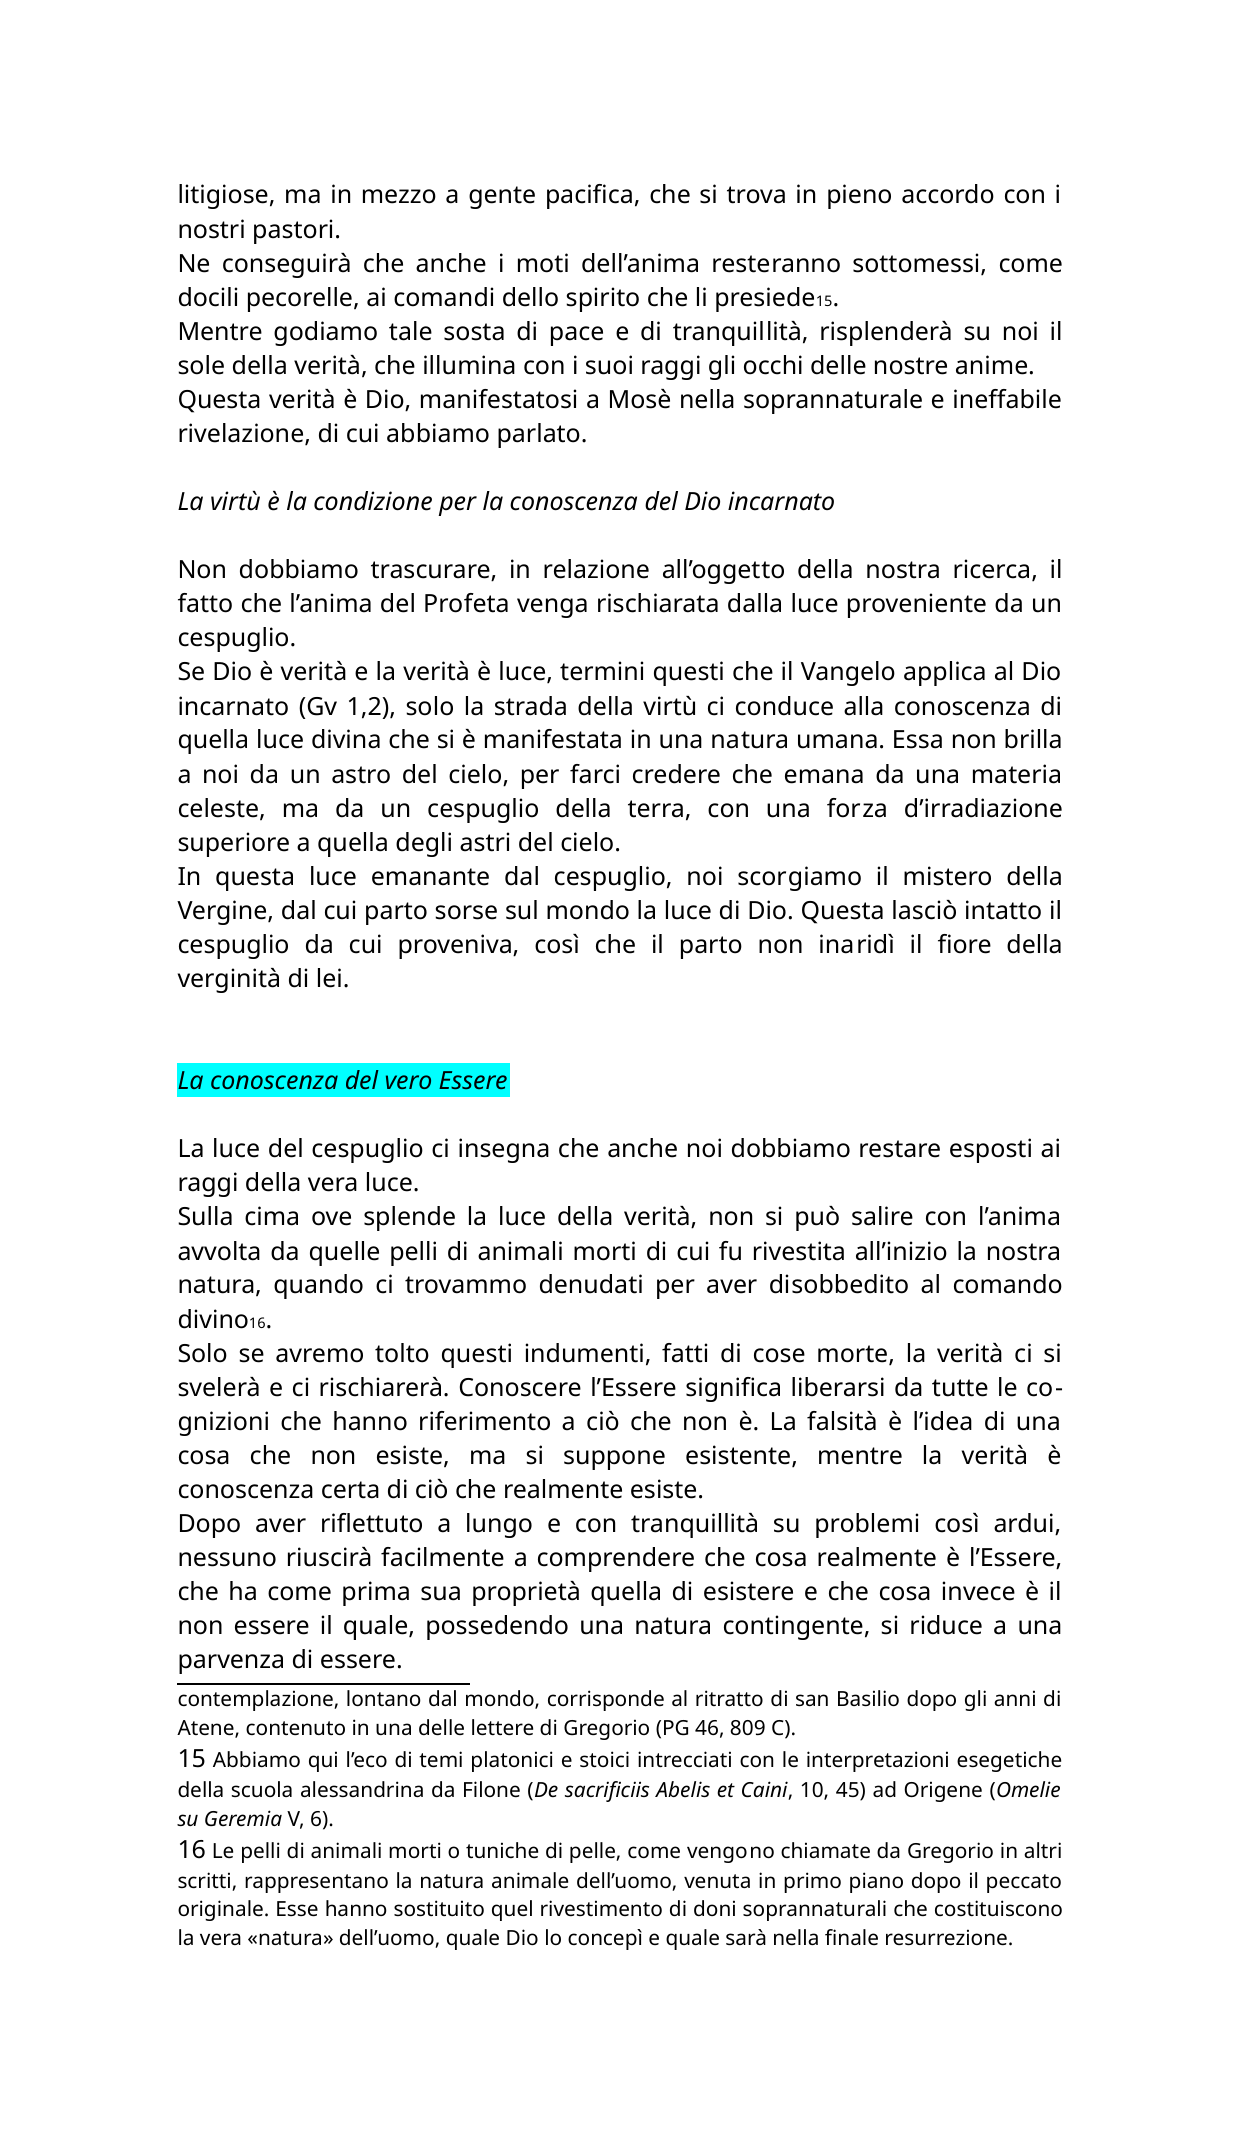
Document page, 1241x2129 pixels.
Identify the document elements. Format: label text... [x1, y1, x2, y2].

text Mentre godiamo tale sosta di pace e di tranquil­lità, risplenderà su noi il sole della verità, che illu­mina con i suoi raggi gli occhi delle nostre anime. [177, 313, 1063, 382]
text Le pelli di animali morti o tuniche di pelle, come vengo­no chiamate da Gregorio in altri scritti, rappresentano la natu­ra animale dell’uomo, venuta in primo piano dopo il peccato originale. Esse hanno sostituito quel rivestimento di doni soprannatu­rali che costituiscono la vera «natura» dell’uomo, quale Dio lo concepì e quale sarà nella finale resurrezione. [177, 1832, 1063, 1951]
text Se Dio è verità e la verità è luce, termini questi che il Vangelo applica al Dio incarnato (Gv 1,2), so­lo la strada della virtù ci conduce alla conoscenza di quella luce divina che si è manifestata in una na­tura umana. Essa non brilla a noi da un astro del cielo, per farci credere che emana da una materia celeste, ma da un cespuglio della terra, con una for­za d’irradiazione superiore a quella degli astri del cielo. [177, 654, 1063, 858]
text Dopo aver riflettuto a lungo e con tranquillità su problemi così ardui, nessuno riuscirà facilmente a comprendere che cosa realmente è l’Essere, che ha come prima sua proprietà quella di esistere e che cosa invece è il non essere il quale, possedendo una natura contingente, si riduce a una parvenza di es­sere. [177, 1506, 1063, 1676]
text La conoscenza del vero Essere [177, 1063, 1063, 1097]
text La virtù è la condizione per la conoscenza del Dio incarnato [177, 484, 1063, 518]
text Solo se avremo tolto questi indumenti, fatti di cose morte, la verità ci si svelerà e ci rischiarerà. Conoscere l’Essere significa liberarsi da tutte le co­gnizioni che hanno riferimento a ciò che non è. La falsità è l’idea di una cosa che non esiste, ma si suppone esistente, mentre la verità è conoscenza certa di ciò che realmente esiste. [177, 1335, 1063, 1506]
text In questa luce emanante dal cespuglio, noi scor­giamo il mistero della Vergine, dal cui parto sorse sul mondo la luce di Dio. Questa lasciò intatto il cespuglio da cui proveniva, così che il parto non ina­ridì il fiore della verginità di lei. [177, 858, 1063, 995]
text La luce del cespuglio ci insegna che anche noi dobbiamo restare esposti ai raggi della vera luce. [177, 1131, 1063, 1199]
text Non dobbiamo trascurare, in relazione all’ogget­to della nostra ricerca, il fatto che l’anima del Pro­feta venga rischiarata dalla luce proveniente da un cespuglio. [177, 552, 1063, 654]
text contemplazione, lontano dal mondo, corrisponde al ritratto di san Basilio dopo gli anni di Atene, contenuto in una delle lettere di Gregorio (PG 46, 809 C). [177, 1684, 1063, 1741]
text Ne conseguirà che anche i moti dell’anima reste­ranno sottomessi, come docili pecorelle, ai coman­di dello spirito che li presiede. [177, 245, 1063, 313]
text Questa verità è Dio, manifestatosi a Mosè nella soprannaturale e ineffabile rivelazione, di cui ab­biamo parlato. [177, 382, 1063, 450]
text Sulla cima ove splende la luce della verità, non si può salire con l’anima avvolta da quelle pelli di animali morti di cui fu rivestita all’inizio la nostra natura, quando ci trovammo denudati per aver di­sobbedito al comando divino. [177, 1199, 1063, 1335]
text litigiose, ma in mezzo a gente pacifica, che si trova in pieno accordo con i nostri pastori. [177, 177, 1063, 245]
text Abbiamo qui l’eco di temi platonici e stoici intrecciati con le interpretazioni esegetiche della scuola alessandrina da Filone (De sacrificiis Abelis et Caini, 10, 45) ad Origene (Omelie su Geremia V, 6). [177, 1741, 1063, 1832]
